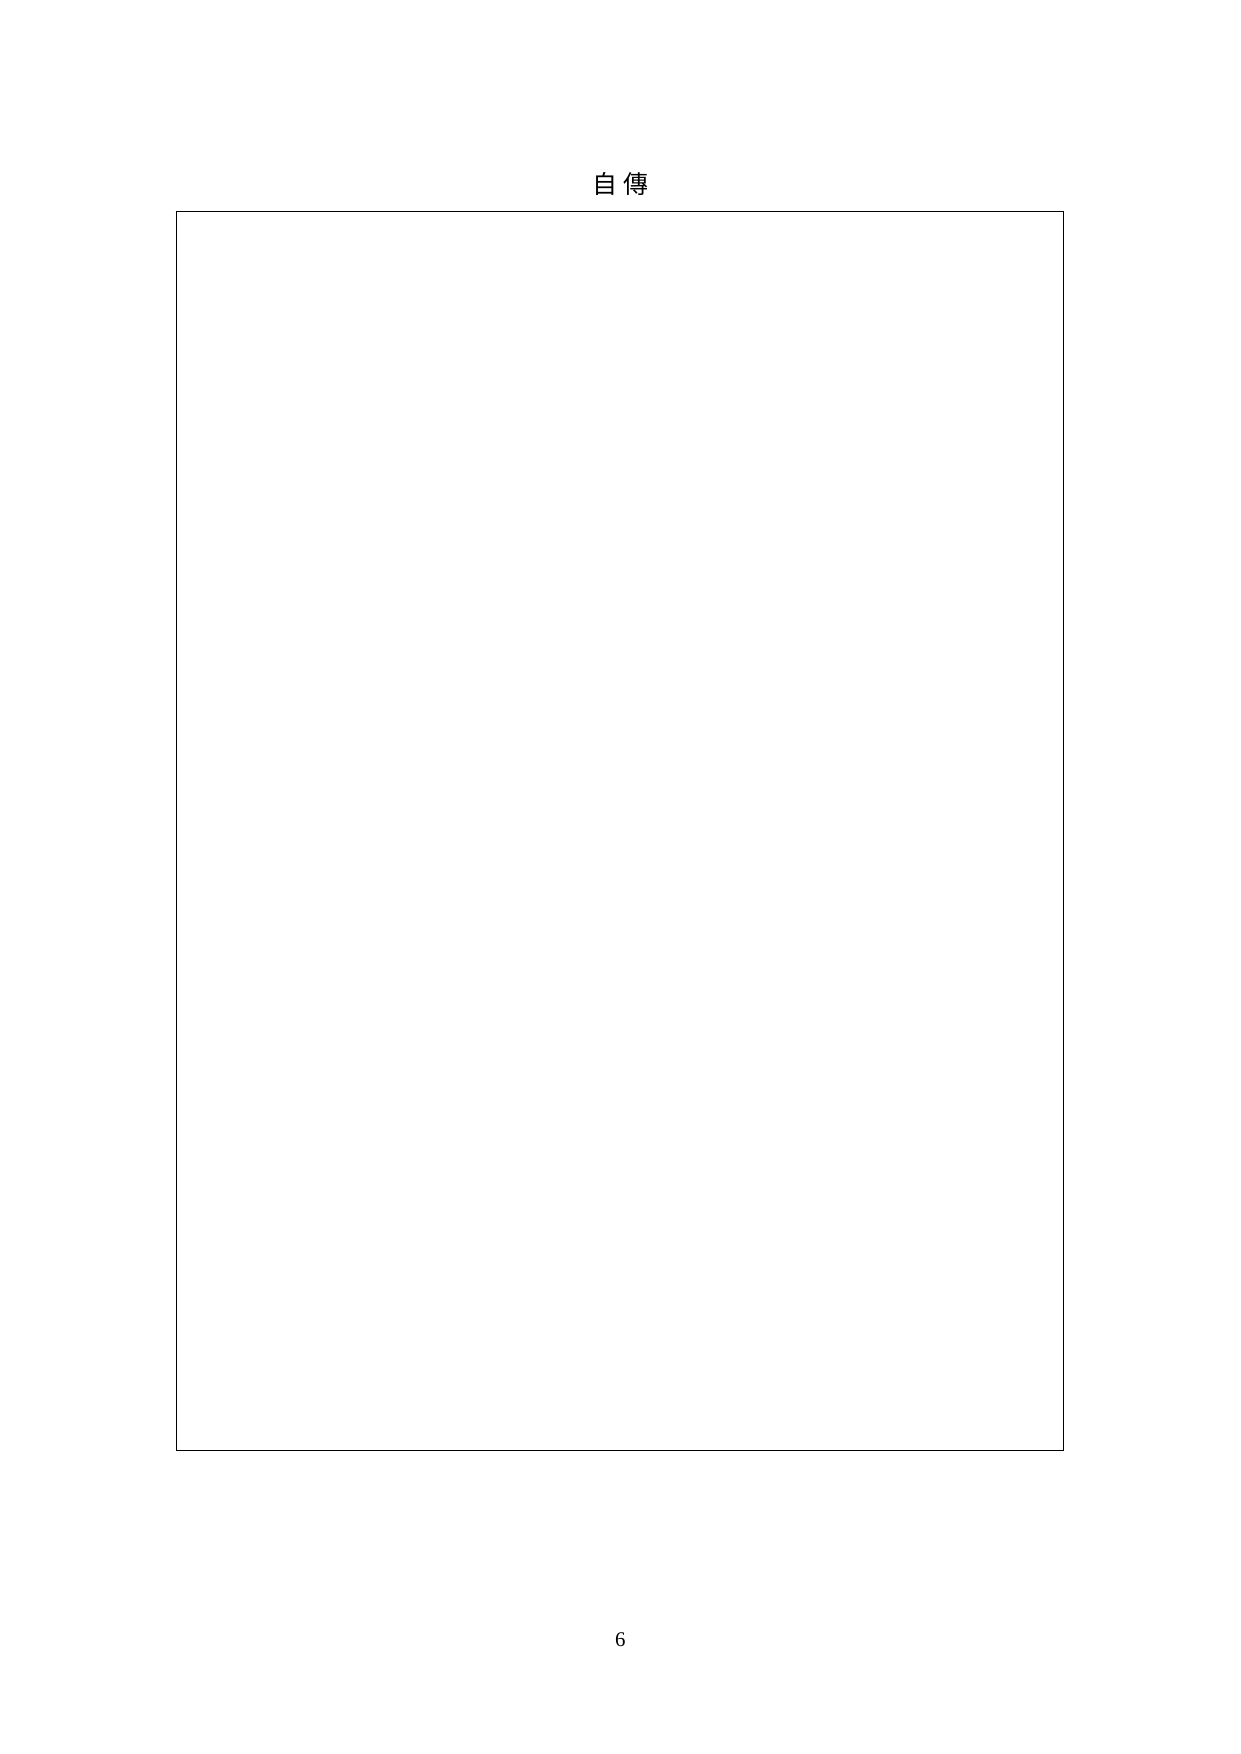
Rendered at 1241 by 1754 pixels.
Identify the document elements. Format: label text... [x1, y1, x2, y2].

table_header [177, 212, 1063, 1450]
text 自 傳 [187, 164, 1053, 201]
